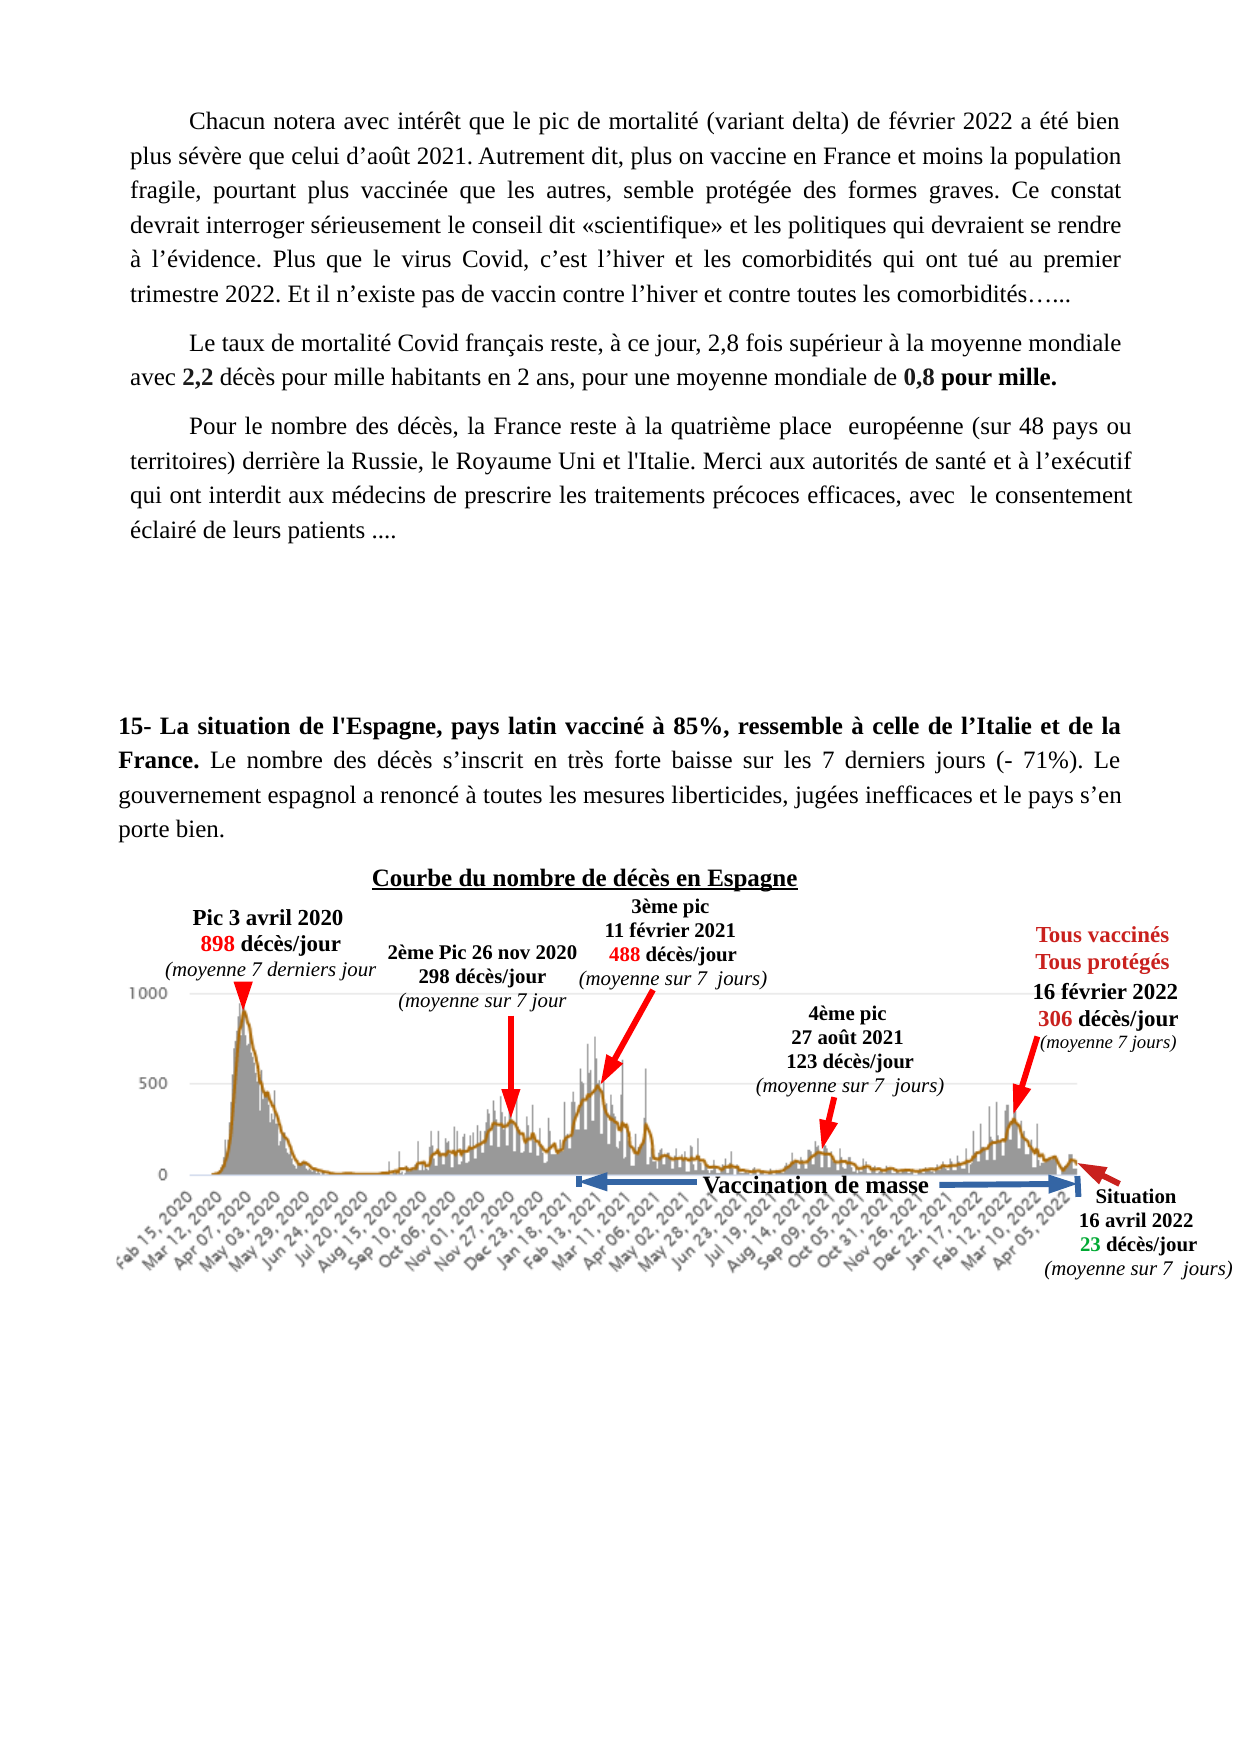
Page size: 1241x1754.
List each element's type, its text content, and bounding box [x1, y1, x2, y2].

text Pour le nombre des décès, la France reste à la quatrième place européenne (sur 48 pays ou territoires) derrière la Russie, le Royaume Uni et l'Italie. Merci aux autorités de santé et à l’exécutif qui ont interdit aux médecins de prescrire les traitements précoces efficaces, avec le consentement éclairé de leurs patients .... [130, 411, 1134, 543]
text 15- La situation de l'Espagne, pays latin vacciné à 85%, ressemble à celle de l’Italie et de la France. Le nombre des décès s’inscrit en très forte baisse sur les 7 derniers jours (- 71%). Le gouvernement espagnol a renoncé à toutes les mesures liberticides, jugées inefficaces et le pays s’en porte bien. [118, 711, 1122, 843]
text Courbe du nombre de décès en Espagne [130, 863, 1039, 892]
picture [116, 973, 1086, 1285]
text Chacun notera avec intérêt que le pic de mortalité (variant delta) de février 2022 a été bien plus sévère que celui d’août 2021. Autrement dit, plus on vaccine en France et moins la population fragile, pourtant plus vaccinée que les autres, semble protégée des formes graves. Ce constat devrait interroger sérieusement le conseil dit «scientifique» et les politiques qui devraient se rendre à l’évidence. Plus que le virus Covid, c’est l’hiver et les comorbidités qui ont tué au premier trimestre 2022. Et il n’existe pas de vaccin contre l’hiver et contre toutes les comorbidités…... [130, 106, 1122, 307]
text Le taux de mortalité Covid français reste, à ce jour, 2,8 fois supérieur à la moyenne mondiale avec 2,2 décès pour mille habitants en 2 ans, pour une moyenne mondiale de 0,8 pour mille. [130, 328, 1122, 391]
